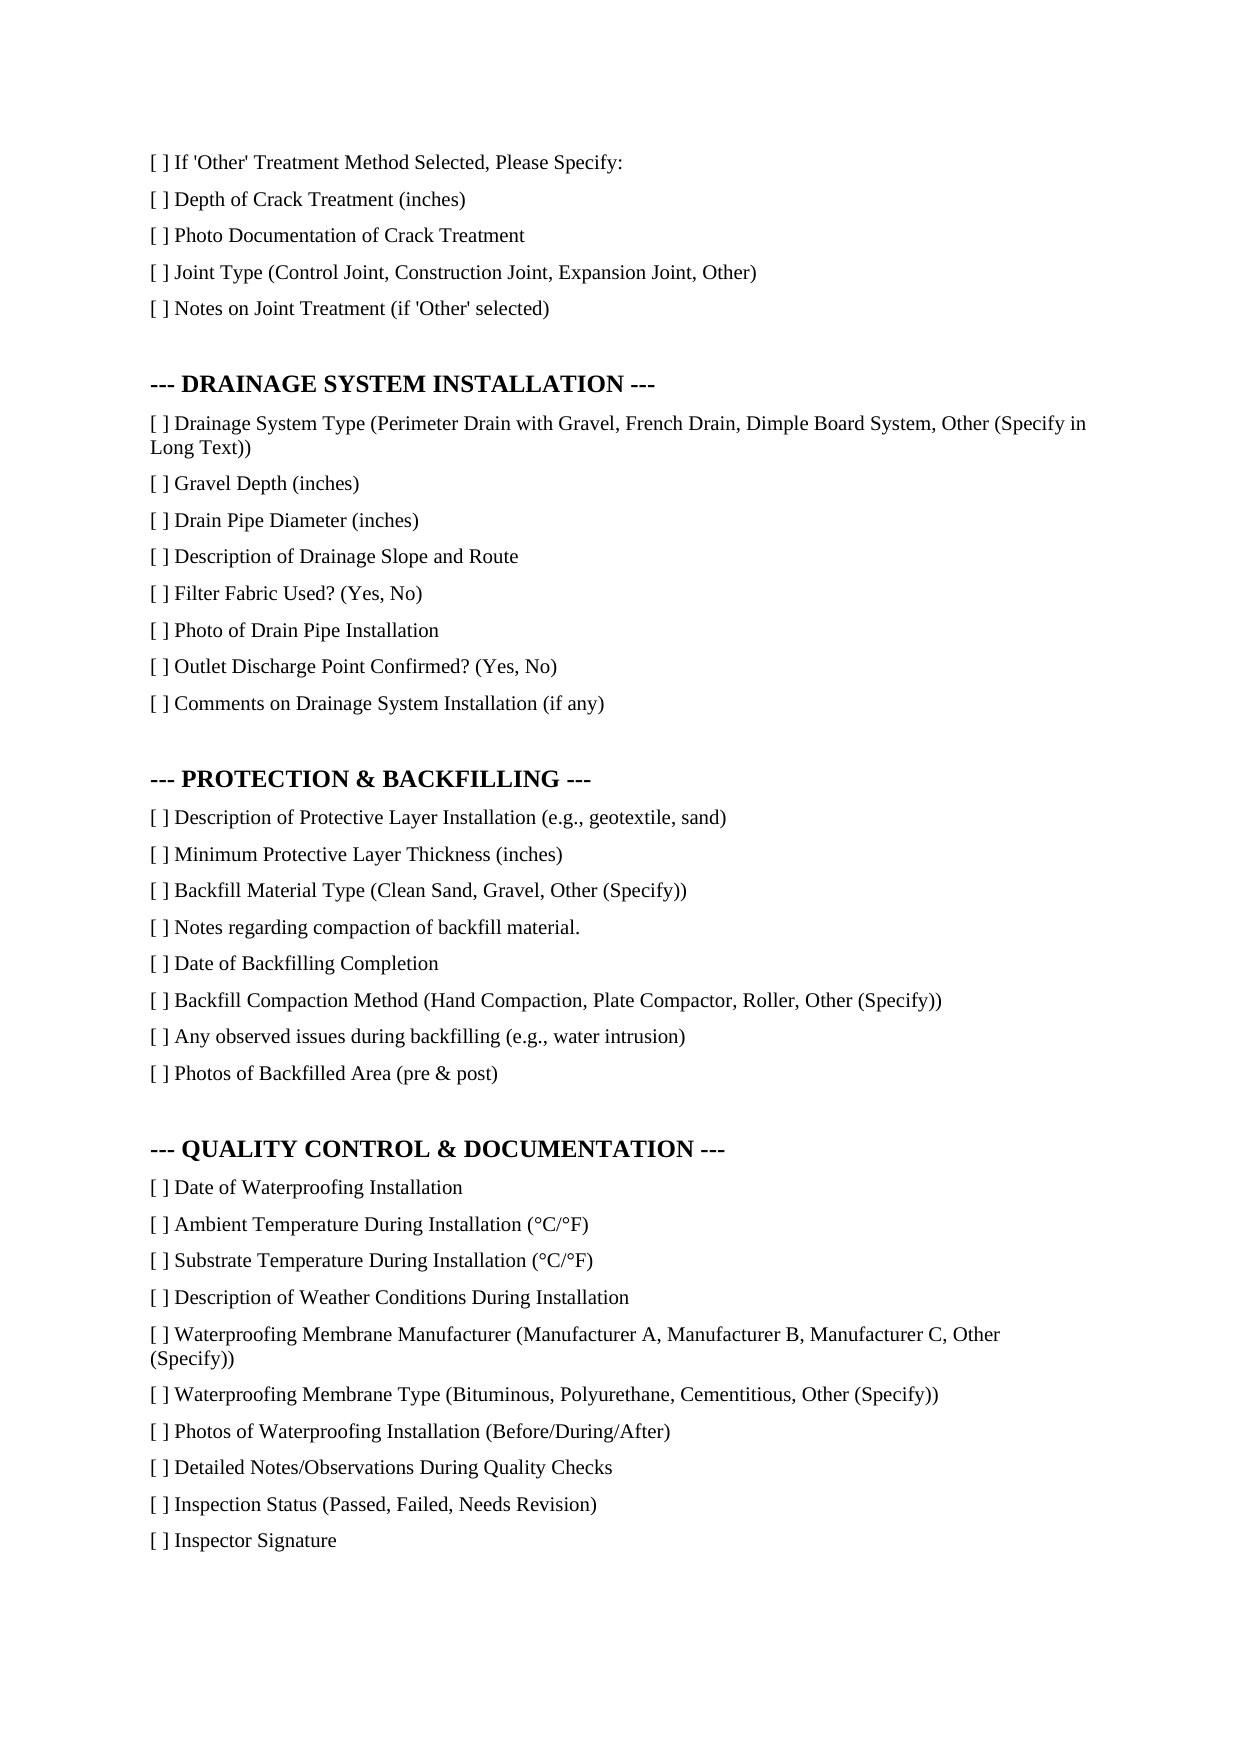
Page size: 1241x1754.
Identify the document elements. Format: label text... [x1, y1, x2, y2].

text [ ] Ambient Temperature During Installation (°C/°F) [150, 1212, 1090, 1236]
text --- DRAINAGE SYSTEM INSTALLATION --- [150, 369, 1090, 398]
text [ ] Description of Protective Layer Installation (e.g., geotextile, sand) [150, 805, 1090, 829]
text [ ] Backfill Compaction Method (Hand Compaction, Plate Compactor, Roller, Other (Specify)) [150, 988, 1090, 1012]
text [ ] If 'Other' Treatment Method Selected, Please Specify: [150, 150, 1090, 174]
text [ ] Comments on Drainage System Installation (if any) [150, 691, 1090, 715]
text [ ] Photo Documentation of Crack Treatment [150, 223, 1090, 247]
text [ ] Photos of Waterproofing Installation (Before/During/After) [150, 1419, 1090, 1443]
text [ ] Notes on Joint Treatment (if 'Other' selected) [150, 296, 1090, 320]
text [ ] Description of Drainage Slope and Route [150, 544, 1090, 568]
text [ ] Filter Fabric Used? (Yes, No) [150, 581, 1090, 605]
text [ ] Photo of Drain Pipe Installation [150, 617, 1090, 642]
text [ ] Backfill Material Type (Clean Sand, Gravel, Other (Specify)) [150, 878, 1090, 902]
text [ ] Joint Type (Control Joint, Construction Joint, Expansion Joint, Other) [150, 260, 1090, 284]
text [ ] Waterproofing Membrane Manufacturer (Manufacturer A, Manufacturer B, Manufacturer C, Other (Specify)) [150, 1322, 1090, 1370]
text [ ] Inspection Status (Passed, Failed, Needs Revision) [150, 1492, 1090, 1516]
text [ ] Date of Waterproofing Installation [150, 1175, 1090, 1199]
text [ ] Inspector Signature [150, 1528, 1090, 1552]
text [ ] Drain Pipe Diameter (inches) [150, 508, 1090, 532]
text [ ] Photos of Backfilled Area (pre & post) [150, 1061, 1090, 1085]
text [ ] Drainage System Type (Perimeter Drain with Gravel, French Drain, Dimple Board System, Other (Specify in Long Text)) [150, 411, 1090, 459]
text [ ] Gravel Depth (inches) [150, 471, 1090, 495]
text [ ] Outlet Discharge Point Confirmed? (Yes, No) [150, 654, 1090, 678]
text [ ] Date of Backfilling Completion [150, 951, 1090, 975]
text [ ] Minimum Protective Layer Thickness (inches) [150, 842, 1090, 866]
text --- PROTECTION & BACKFILLING --- [150, 764, 1090, 792]
text --- QUALITY CONTROL & DOCUMENTATION --- [150, 1134, 1090, 1163]
text [ ] Description of Weather Conditions During Installation [150, 1285, 1090, 1309]
text [ ] Any observed issues during backfilling (e.g., water intrusion) [150, 1024, 1090, 1048]
text [ ] Substrate Temperature During Installation (°C/°F) [150, 1248, 1090, 1272]
text [ ] Notes regarding compaction of backfill material. [150, 915, 1090, 939]
text [ ] Detailed Notes/Observations During Quality Checks [150, 1455, 1090, 1479]
text [ ] Depth of Crack Treatment (inches) [150, 187, 1090, 211]
text [ ] Waterproofing Membrane Type (Bituminous, Polyurethane, Cementitious, Other (Specify)) [150, 1382, 1090, 1406]
